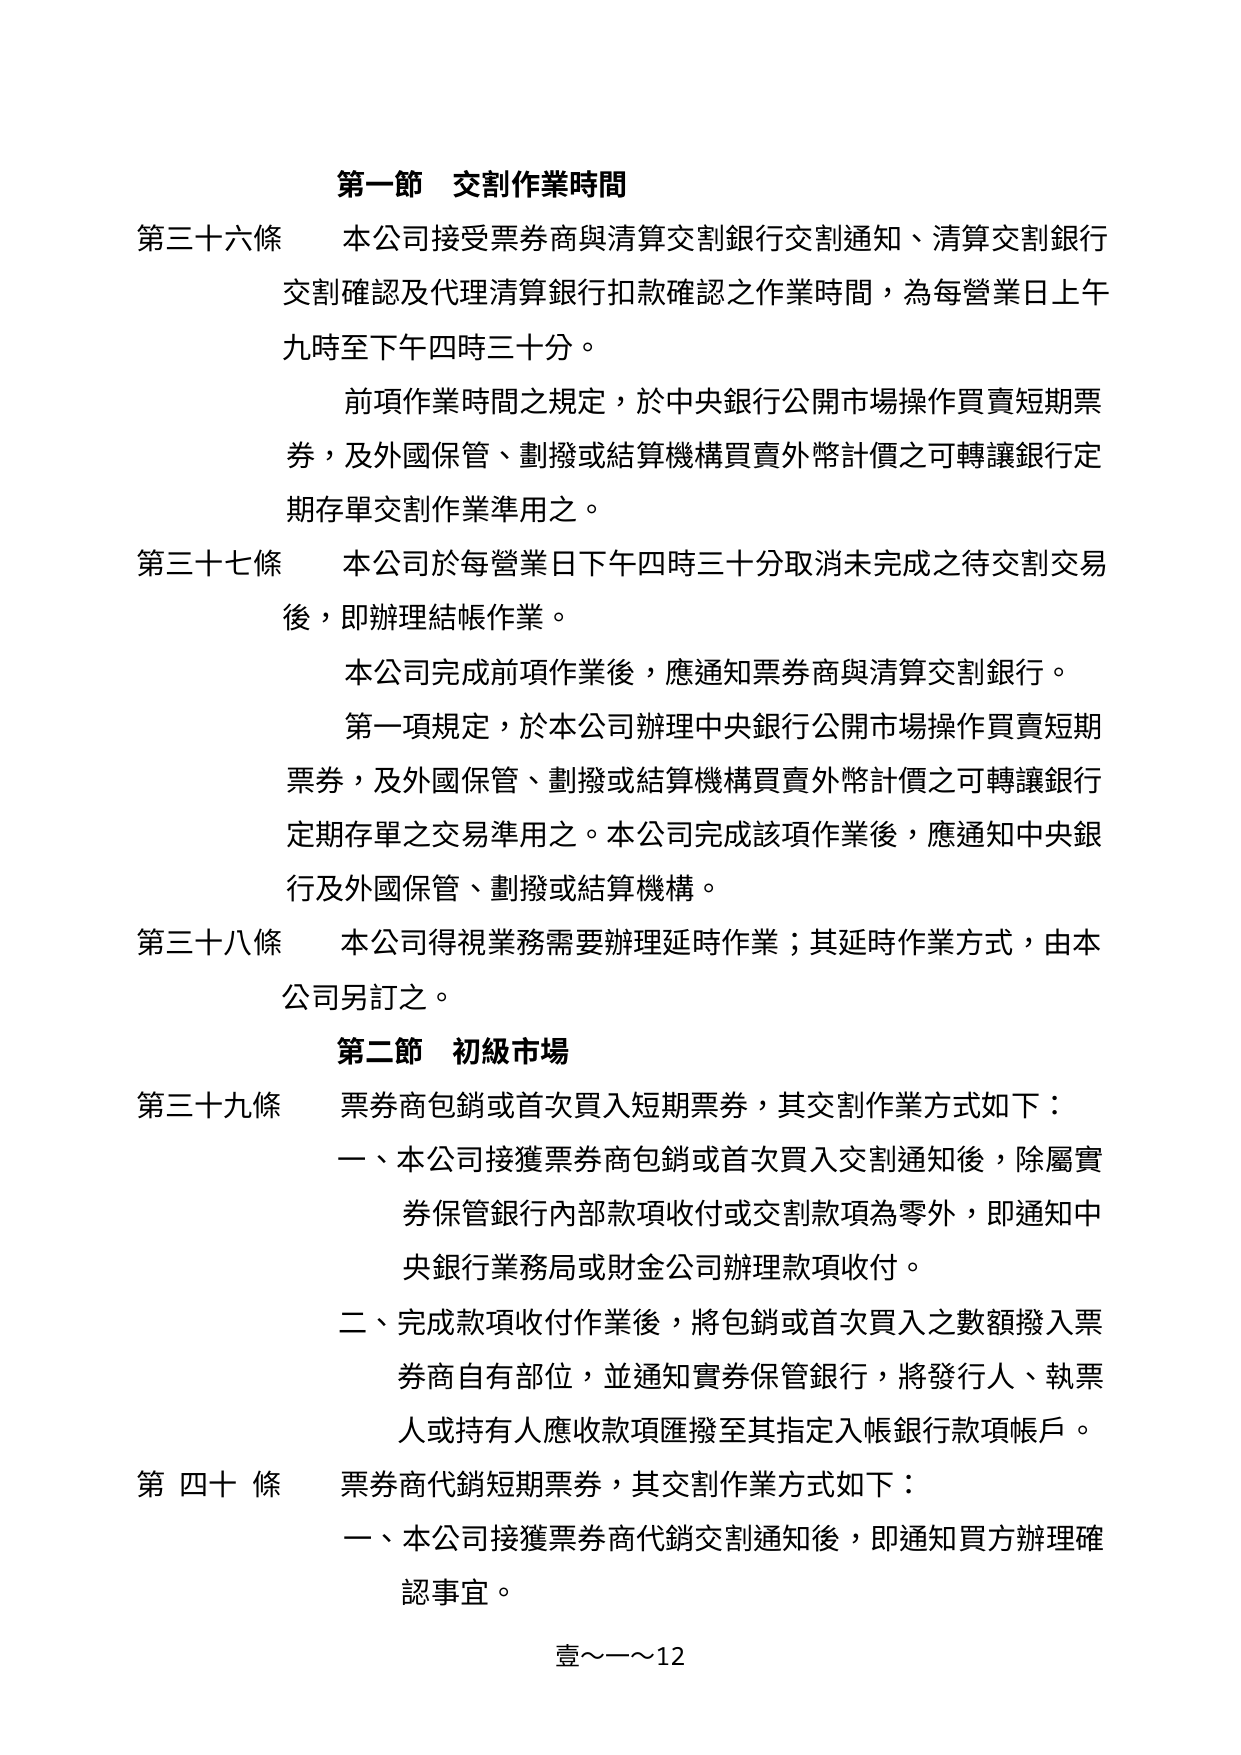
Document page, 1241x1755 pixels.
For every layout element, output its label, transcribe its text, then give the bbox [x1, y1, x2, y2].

text 一、本公司接獲票券商包銷或首次買入交割通知後，除屬實券保管銀行內部款項收付或交割款項為零外，即通知中央銀行業務局或財金公司辦理款項收付。 [338, 1127, 1104, 1290]
text 第三十六條 本公司接受票券商與清算交割銀行交割通知、清算交割銀行交割確認及代理清算銀行扣款確認之作業時間，為每營業日上午九時至下午四時三十分。 [136, 206, 1111, 369]
text 第二節 初級市場 [336, 1019, 1104, 1073]
text 第 四十 條 票券商代銷短期票券，其交割作業方式如下： [136, 1452, 1104, 1506]
text 第三十九條 票券商包銷或首次買入短期票券，其交割作業方式如下： [136, 1073, 1104, 1127]
text 前項作業時間之規定，於中央銀行公開市場操作買賣短期票券，及外國保管、劃撥或結算機構買賣外幣計價之可轉讓銀行定期存單交割作業準用之。 [286, 369, 1104, 531]
text 一、本公司接獲票券商代銷交割通知後，即通知買方辦理確認事宜。 [343, 1506, 1104, 1615]
text 本公司完成前項作業後，應通知票券商與清算交割銀行。 [286, 640, 1104, 694]
text 第一項規定，於本公司辦理中央銀行公開市場操作買賣短期票券，及外國保管、劃撥或結算機構買賣外幣計價之可轉讓銀行定期存單之交易準用之。本公司完成該項作業後，應通知中央銀行及外國保管、劃撥或結算機構。 [286, 694, 1104, 911]
text 二、完成款項收付作業後，將包銷或首次買入之數額撥入票券商自有部位，並通知實券保管銀行，將發行人、執票人或持有人應收款項匯撥至其指定入帳銀行款項帳戶。 [338, 1290, 1104, 1452]
text 第三十八條 本公司得視業務需要辦理延時作業；其延時作業方式，由本公司另訂之。 [136, 911, 1104, 1019]
text 第一節 交割作業時間 [336, 152, 1104, 206]
text 第三十七條 本公司於每營業日下午四時三十分取消未完成之待交割交易後，即辦理結帳作業。 [136, 531, 1111, 640]
